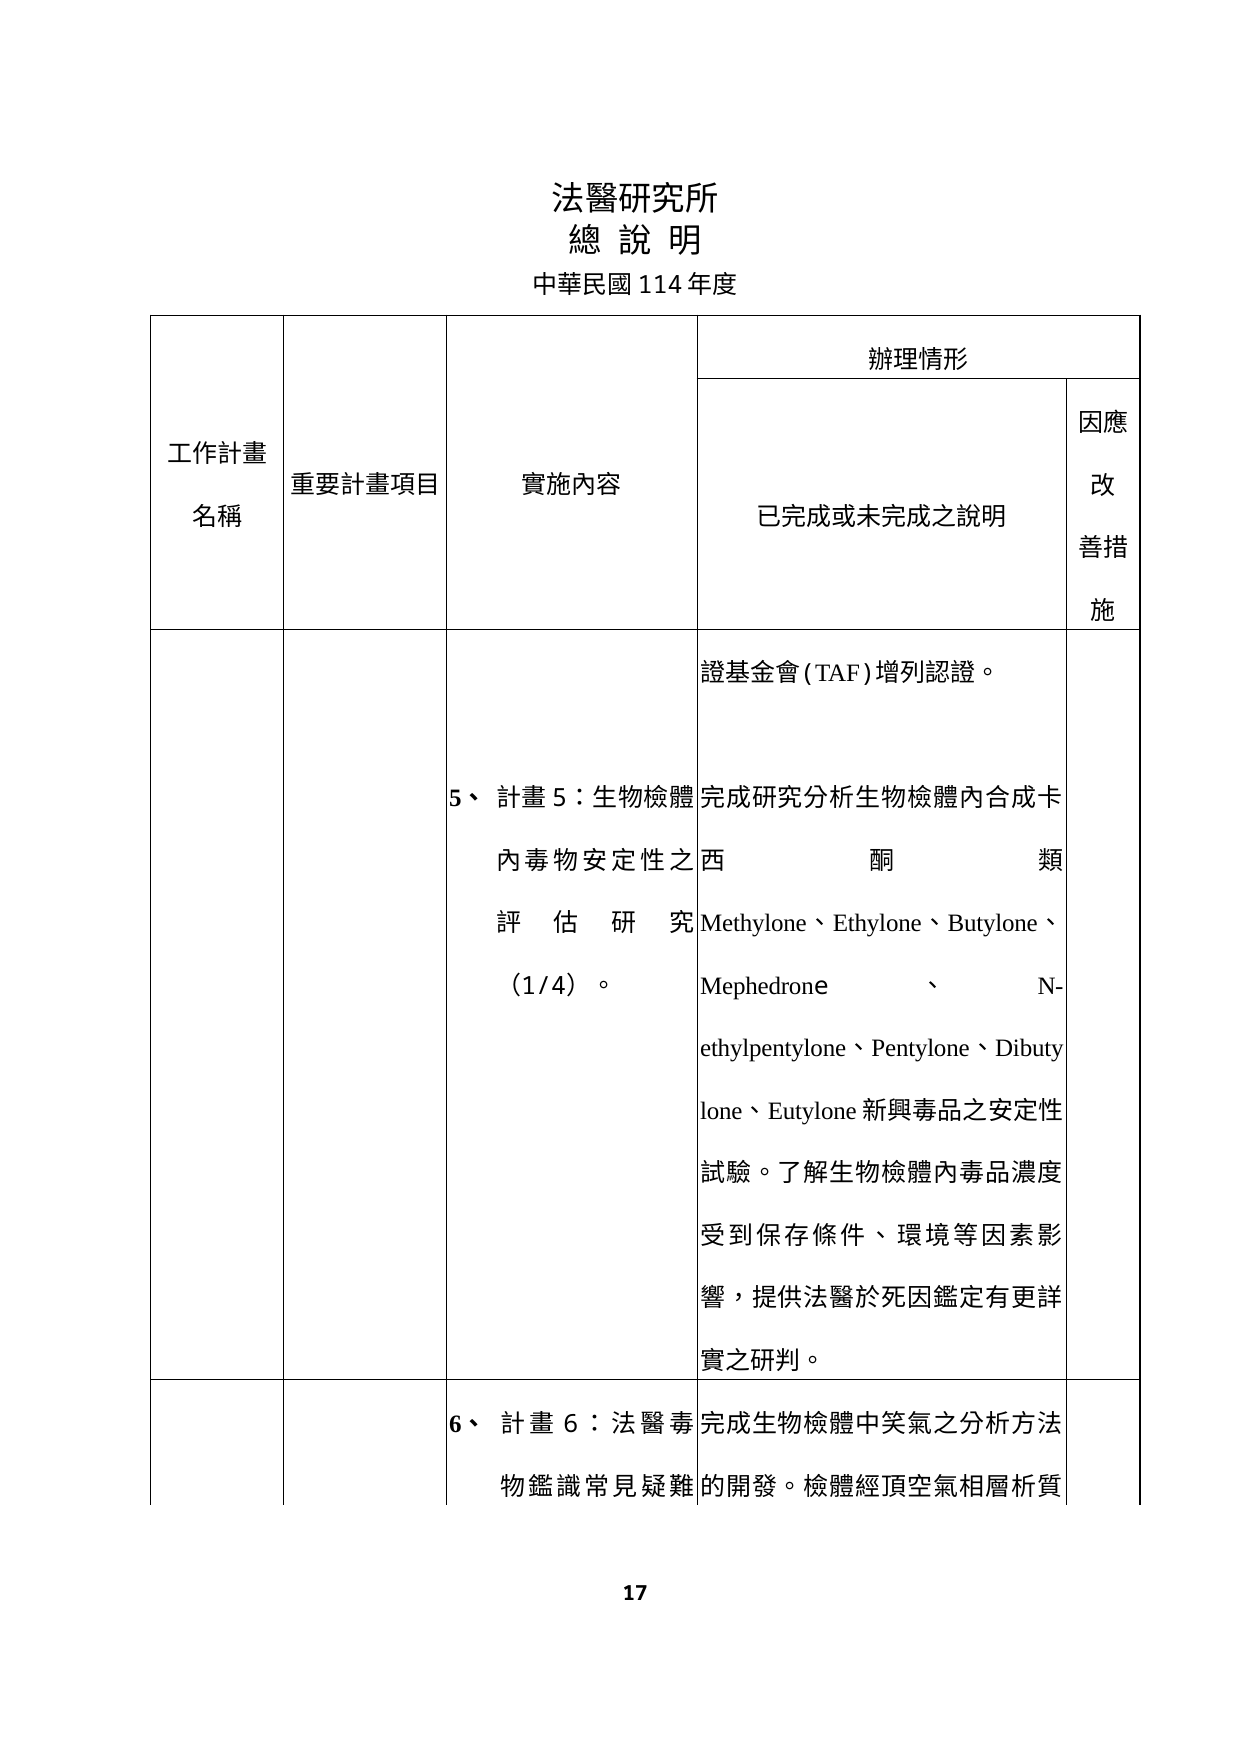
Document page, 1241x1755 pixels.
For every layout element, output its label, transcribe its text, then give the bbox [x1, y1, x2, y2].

table_header 實施內容 [447, 316, 697, 629]
table_cell [284, 754, 446, 1379]
table_cell [284, 630, 446, 754]
table_cell [284, 1380, 446, 1505]
table_header 工作計畫 名稱 [151, 316, 283, 629]
table_cell 計畫5：生物檢體內毒物安定性之評估研究（1/4）。 [447, 754, 697, 1379]
table_cell 計畫6：法醫毒物鑑識常見疑難 [447, 1380, 697, 1505]
table_cell 完成研究分析生物檢體內合成卡西酮類 Methylone、Ethylone、Butylone、Mephedrone、N-ethylpentylone、Pentylone、Dibutylone、Eutylone新興毒品之安定性試驗。了解生物檢體內毒品濃度受到保存條件、環境等因素影響，提供法醫於死因鑑定有更詳實之研判。 [698, 754, 1066, 1379]
table_cell [151, 1380, 283, 1505]
table_cell [1067, 754, 1139, 1379]
table_cell [151, 754, 283, 1379]
table_header 重要計畫項目 [284, 316, 446, 629]
table_cell 證基金會(TAF)增列認證。 [698, 630, 1066, 754]
table_cell 已完成或未完成之說明 [698, 379, 1066, 629]
table_cell 完成生物檢體中笑氣之分析方法的開發。檢體經頂空氣相層析質 [698, 1380, 1066, 1505]
table_cell [447, 630, 697, 754]
table_cell 因應改 善措施 [1067, 379, 1139, 629]
table_cell [1067, 1380, 1139, 1505]
table_header 辦理情形 [698, 316, 1139, 378]
table_cell [151, 630, 283, 754]
table_cell [1067, 630, 1139, 754]
